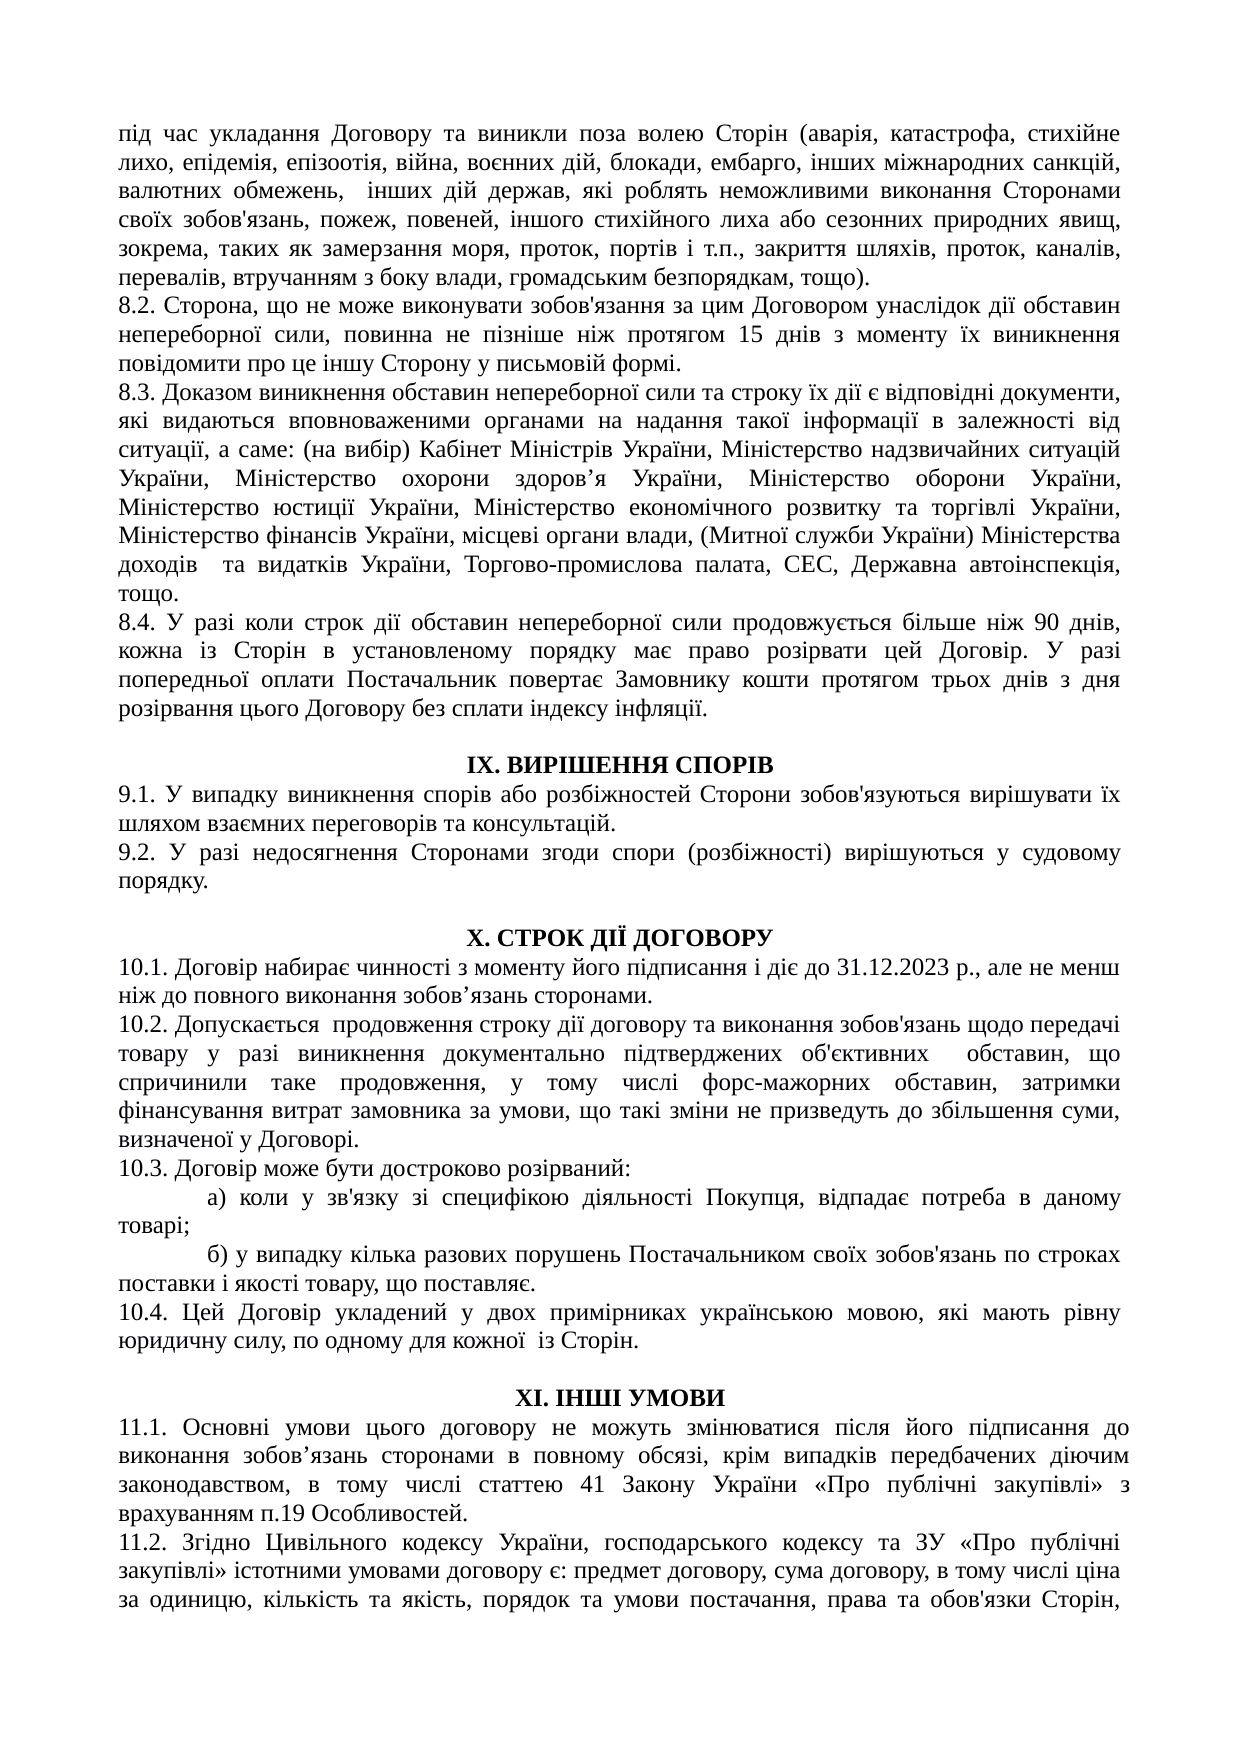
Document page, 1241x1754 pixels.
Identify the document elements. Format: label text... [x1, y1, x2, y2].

text XI. ІНШІ УМОВИ [118, 1383, 1122, 1412]
text 11.2. Згідно Цивільного кодексу України, господарського кодексу та ЗУ «Про публічні закупівлі» істотними умовами договору є: предмет договору, сума договору, в тому числі ціна за одиницю, кількість та якість, порядок та умови постачання, права та обов'язки Сторін, [118, 1527, 1122, 1613]
text 9.1. У випадку виникнення спорів або розбіжностей Сторони зобов'язуються вирішувати їх шляхом взаємних переговорів та консультацій. [118, 779, 1122, 837]
text 10.3. Договір може бути достроково розірваний: [118, 1153, 1122, 1182]
text б) у випадку кілька разових порушень Постачальником своїх зобов'язань по строках поставки і якості товару, що поставляє. [118, 1239, 1122, 1297]
text 9.2. У разі недосягнення Сторонами згоди спори (розбіжності) вирішуються у судовому порядку. [118, 837, 1122, 894]
text X. СТРОК ДІЇ ДОГОВОРУ [118, 923, 1122, 952]
text IX. ВИРІШЕННЯ СПОРІВ [118, 751, 1122, 779]
text 11.1. Основні умови цього договору не можуть змінюватися після його підписання до виконання зобов’язань сторонами в повному обсязі, крім випадків передбачених діючим законодавством, в тому числі статтею 41 Закону України «Про публічні закупівлі» з врахуванням п.19 Особливостей. [118, 1412, 1131, 1527]
text 10.1. Договір набирає чинності з моменту його підписання і діє до 31.12.2023 р., але не менш ніж до повного виконання зобов’язань сторонами. [118, 952, 1122, 1009]
text 8.3. Доказом виникнення обставин непереборної сили та строку їх дії є відповідні документи, які видаються вповноваженими органами на надання такої інформації в залежності від ситуації, а саме: (на вибір) Кабінет Міністрів України, Міністерство надзвичайних ситуацій України, Міністерство охорони здоров’я України, Міністерство оборони України, Міністерство юстиції України, Міністерство економічного розвитку та торгівлі України, Міністерство фінансів України, місцеві органи влади, (Митної служби України) Міністерства доходів та видатків України, Торгово-промислова палата, СЕС, Державна автоінспекція, тощо. [118, 377, 1122, 607]
text а) коли у зв'язку зі специфікою діяльності Покупця, відпадає потреба в даному товарі; [118, 1182, 1122, 1239]
text 10.2. Допускається продовження строку дії договору та виконання зобов'язань щодо передачі товару у разі виникнення документально підтверджених об'єктивних обставин, що спричинили таке продовження, у тому числі форс-мажорних обставин, затримки фінансування витрат замовника за умови, що такі зміни не призведуть до збільшення суми, визначеної у Договорі. [118, 1009, 1122, 1153]
text під час укладання Договору та виникли поза волею Сторін (аварія, катастрофа, стихійне лихо, епідемія, епізоотія, війна, воєнних дій, блокади, ембарго, інших міжнародних санкцій, валютних обмежень, інших дій держав, які роблять неможливими виконання Сторонами своїх зобов'язань, пожеж, повеней, іншого стихійного лиха або сезонних природних явищ, зокрема, таких як замерзання моря, проток, портів і т.п., закриття шляхів, проток, каналів, перевалів, втручанням з боку влади, громадським безпорядкам, тощо). [118, 118, 1122, 291]
text 8.2. Сторона, що не може виконувати зобов'язання за цим Договором унаслідок дії обставин непереборної сили, повинна не пізніше ніж протягом 15 днів з моменту їх виникнення повідомити про це іншу Сторону у письмовій формі. [118, 291, 1122, 377]
text 8.4. У разі коли строк дії обставин непереборної сили продовжується більше ніж 90 днів, кожна із Сторін в установленому порядку має право розірвати цей Договір. У разі попередньої оплати Постачальник повертає Замовнику кошти протягом трьох днів з дня розірвання цього Договору без сплати індексу інфляції. [118, 607, 1122, 722]
text 10.4. Цей Договір укладений у двох примірниках українською мовою, які мають рівну юридичну силу, по одному для кожної із Сторін. [118, 1297, 1122, 1354]
